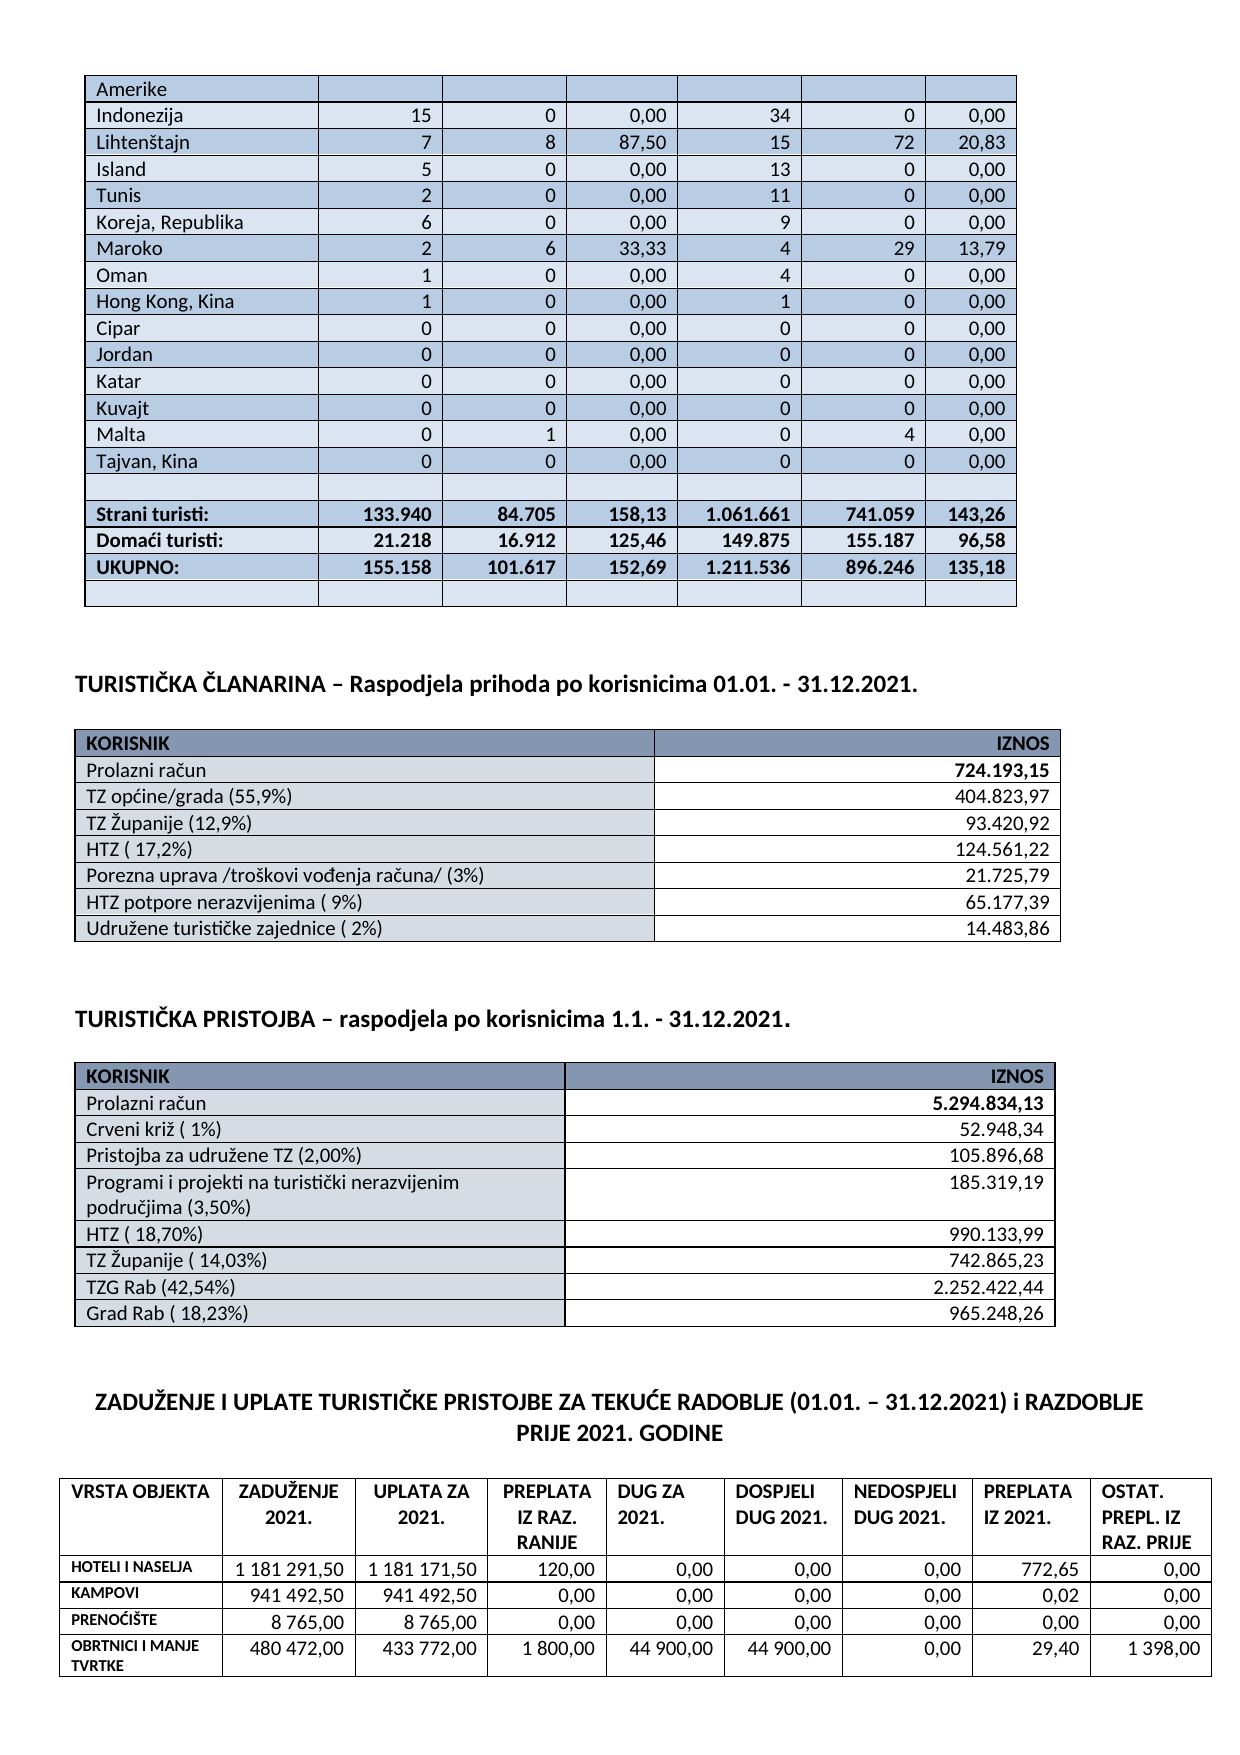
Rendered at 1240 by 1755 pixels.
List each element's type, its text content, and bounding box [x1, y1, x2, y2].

table_cell [802, 581, 925, 606]
table_cell 0 [443, 448, 566, 473]
table_cell [319, 581, 442, 606]
table_cell 0,02 [973, 1583, 1090, 1608]
text ZADUŽENJE I UPLATE TURISTIČKE PRISTOJBE ZA TEKUĆE RADOBLJE (01.01. – 31.12.2021) i RAZDOBLJE PRIJE 2021. GODINE [75, 1386, 1164, 1447]
table_cell 9 [678, 209, 801, 234]
table_cell 155.187 [802, 528, 925, 553]
table_cell 4 [678, 235, 801, 261]
text TURISTIČKA PRISTOJBA – raspodjela po korisnicima 1.1. - 31.12.2021. [75, 1003, 1164, 1033]
table_cell HOTELI I NASELJA [60, 1556, 222, 1581]
table_cell 0 [802, 448, 925, 473]
table_cell 5.294.834,13 [566, 1090, 1054, 1115]
table_cell [443, 581, 566, 606]
table_cell 0,00 [926, 395, 1016, 420]
table_cell 1 800,00 [488, 1635, 606, 1676]
table_cell 941 492,50 [356, 1583, 487, 1608]
table_header NEDOSPJELI DUG 2021. [843, 1479, 972, 1555]
table_header KORISNIK [76, 1063, 564, 1089]
table_cell 0,00 [926, 262, 1016, 287]
table_cell [567, 76, 677, 101]
table_cell 0 [802, 103, 925, 128]
table_cell 0 [678, 315, 801, 341]
table_cell Crveni križ ( 1%) [76, 1116, 564, 1142]
table_cell 0,00 [926, 368, 1016, 394]
table_cell [926, 581, 1016, 606]
table_cell 185.319,19 [566, 1169, 1054, 1220]
table_cell OBRTNICI I MANJE TVRTKE [60, 1635, 222, 1676]
table_cell 0,00 [567, 368, 677, 394]
table_cell 5 [319, 156, 442, 181]
table_cell 0 [802, 289, 925, 314]
table_cell Prolazni račun [76, 1090, 564, 1115]
table_cell 105.896,68 [566, 1143, 1054, 1168]
table_header DUG ZA 2021. [607, 1479, 724, 1555]
table_cell 0 [319, 395, 442, 420]
table_cell 120,00 [488, 1556, 606, 1581]
table_cell 0 [678, 448, 801, 473]
table_cell 0 [678, 395, 801, 420]
table_cell 1 398,00 [1091, 1635, 1211, 1676]
table_header KORISNIK [76, 730, 654, 756]
table_cell 0,00 [843, 1556, 972, 1581]
table_cell 0,00 [567, 103, 677, 128]
table_cell 29,40 [973, 1635, 1090, 1676]
table_cell TZG Rab (42,54%) [76, 1274, 564, 1299]
table_cell 0 [443, 182, 566, 208]
table_cell 13,79 [926, 235, 1016, 261]
table_cell 29 [802, 235, 925, 261]
table_cell 772,65 [973, 1556, 1090, 1581]
table_cell [567, 581, 677, 606]
table_cell Island [86, 156, 318, 181]
table_header DOSPJELI DUG 2021. [725, 1479, 842, 1555]
table_cell 11 [678, 182, 801, 208]
table_cell [678, 76, 801, 101]
table_cell 0 [443, 262, 566, 287]
table_cell 13 [678, 156, 801, 181]
table_cell 724.193,15 [655, 757, 1060, 782]
table_cell [567, 474, 677, 500]
table_cell Oman [86, 262, 318, 287]
table_cell Kuvajt [86, 395, 318, 420]
table_cell 8 765,00 [223, 1609, 355, 1634]
table_cell 0,00 [926, 182, 1016, 208]
table_cell Domaći turisti: [86, 528, 318, 553]
table_cell 941 492,50 [223, 1583, 355, 1608]
table_cell Hong Kong, Kina [86, 289, 318, 314]
table_cell [443, 76, 566, 101]
table_cell 0 [443, 315, 566, 341]
table_cell Grad Rab ( 18,23%) [76, 1300, 564, 1326]
table_cell 404.823,97 [655, 783, 1060, 809]
table_cell [678, 581, 801, 606]
table_cell [802, 76, 925, 101]
table_cell 0 [678, 421, 801, 447]
table_cell 0 [802, 182, 925, 208]
table_cell [319, 76, 442, 101]
table_cell 143,26 [926, 501, 1016, 526]
table_cell 0,00 [926, 156, 1016, 181]
table_cell 0,00 [567, 289, 677, 314]
table_cell [443, 474, 566, 500]
table_cell 8 765,00 [356, 1609, 487, 1634]
table_cell 21.725,79 [655, 863, 1060, 888]
table_cell 0,00 [926, 209, 1016, 234]
table_cell 0,00 [567, 262, 677, 287]
table_cell 0 [443, 156, 566, 181]
table_header IZNOS [655, 730, 1060, 756]
table_cell 8 [443, 129, 566, 154]
table_cell 0 [443, 103, 566, 128]
table_cell 96,58 [926, 528, 1016, 553]
table_cell 6 [443, 235, 566, 261]
table_cell 1.061.661 [678, 501, 801, 526]
table_cell 1 [443, 421, 566, 447]
table_cell Malta [86, 421, 318, 447]
table_cell 87,50 [567, 129, 677, 154]
table_cell 0,00 [926, 421, 1016, 447]
table_cell [678, 474, 801, 500]
table_cell 1.211.536 [678, 554, 801, 579]
table_cell 1 [319, 289, 442, 314]
table_cell 4 [678, 262, 801, 287]
table_cell 0,00 [725, 1609, 842, 1634]
table_cell 155.158 [319, 554, 442, 579]
table_cell 93.420,92 [655, 810, 1060, 835]
table_cell Jordan [86, 342, 318, 367]
table_cell 0,00 [926, 342, 1016, 367]
table_cell Indonezija [86, 103, 318, 128]
table_cell 0 [802, 156, 925, 181]
table_cell 0,00 [926, 315, 1016, 341]
table_cell 21.218 [319, 528, 442, 553]
table_cell 44 900,00 [607, 1635, 724, 1676]
table_cell 1 181 171,50 [356, 1556, 487, 1581]
table_cell 0 [319, 368, 442, 394]
table_cell 0,00 [607, 1583, 724, 1608]
table_cell 15 [319, 103, 442, 128]
table_cell 149.875 [678, 528, 801, 553]
table_cell [926, 474, 1016, 500]
table_cell 0,00 [488, 1609, 606, 1634]
table_cell 0 [802, 209, 925, 234]
table_cell Amerike [86, 76, 318, 101]
table_cell 0,00 [725, 1556, 842, 1581]
table_cell PRENOĆIŠTE [60, 1609, 222, 1634]
table_cell 0,00 [725, 1583, 842, 1608]
table_cell Katar [86, 368, 318, 394]
table_cell Prolazni račun [76, 757, 654, 782]
table_header VRSTA OBJEKTA [60, 1479, 222, 1555]
table_cell 0,00 [607, 1609, 724, 1634]
table_cell 0 [443, 209, 566, 234]
table_header IZNOS [566, 1063, 1054, 1089]
table_cell [319, 474, 442, 500]
table_cell 0,00 [926, 103, 1016, 128]
table_cell 0,00 [926, 289, 1016, 314]
table_cell Porezna uprava /troškovi vođenja računa/ (3%) [76, 863, 654, 888]
table_cell 742.865,23 [566, 1248, 1054, 1273]
table_cell Cipar [86, 315, 318, 341]
table_cell 0,00 [607, 1556, 724, 1581]
table_cell 2.252.422,44 [566, 1274, 1054, 1299]
table_cell 6 [319, 209, 442, 234]
table_cell 0 [443, 368, 566, 394]
table_cell 16.912 [443, 528, 566, 553]
table_cell 0,00 [567, 421, 677, 447]
table_cell 0 [319, 448, 442, 473]
table_cell 0 [802, 315, 925, 341]
table_cell Pristojba za udružene TZ (2,00%) [76, 1143, 564, 1168]
table_cell TZ Županije (12,9%) [76, 810, 654, 835]
table_cell HTZ ( 17,2%) [76, 836, 654, 862]
table_cell 0 [802, 342, 925, 367]
table_cell 0,00 [1091, 1583, 1211, 1608]
table_cell 0,00 [843, 1609, 972, 1634]
table_cell 34 [678, 103, 801, 128]
table_cell [802, 474, 925, 500]
table_cell HTZ ( 18,70%) [76, 1221, 564, 1246]
table_cell 0,00 [973, 1609, 1090, 1634]
table_cell 7 [319, 129, 442, 154]
table_cell 135,18 [926, 554, 1016, 579]
text TURISTIČKA ČLANARINA – Raspodjela prihoda po korisnicima 01.01. - 31.12.2021. [75, 668, 1164, 699]
table_header ZADUŽENJE 2021. [223, 1479, 355, 1555]
table_cell 152,69 [567, 554, 677, 579]
table_cell UKUPNO: [86, 554, 318, 579]
table_cell 125,46 [567, 528, 677, 553]
table_cell TZ općine/grada (55,9%) [76, 783, 654, 809]
table_cell 20,83 [926, 129, 1016, 154]
table_cell 0 [443, 395, 566, 420]
table_cell [86, 474, 318, 500]
table_cell 0 [319, 421, 442, 447]
table_cell 0 [678, 342, 801, 367]
table_cell 0,00 [843, 1635, 972, 1676]
table_cell 1 [678, 289, 801, 314]
table_cell Udružene turističke zajednice ( 2%) [76, 916, 654, 941]
table_cell 44 900,00 [725, 1635, 842, 1676]
table_header PREPLATA IZ RAZ. RANIJE [488, 1479, 606, 1555]
table_cell 101.617 [443, 554, 566, 579]
table_cell 0 [802, 262, 925, 287]
table_cell 124.561,22 [655, 836, 1060, 862]
table_cell 72 [802, 129, 925, 154]
table_cell Strani turisti: [86, 501, 318, 526]
table_cell 0,00 [488, 1583, 606, 1608]
table_cell 741.059 [802, 501, 925, 526]
table_cell 65.177,39 [655, 889, 1060, 914]
table_cell 0 [802, 395, 925, 420]
table_cell 0 [678, 368, 801, 394]
table_cell 0,00 [1091, 1609, 1211, 1634]
table_cell 896.246 [802, 554, 925, 579]
table_cell 0,00 [843, 1583, 972, 1608]
table_cell Tunis [86, 182, 318, 208]
table_cell 0 [319, 342, 442, 367]
table_header OSTAT. PREPL. IZ RAZ. PRIJE [1091, 1479, 1211, 1555]
table_cell 158,13 [567, 501, 677, 526]
table_cell KAMPOVI [60, 1583, 222, 1608]
table_cell 33,33 [567, 235, 677, 261]
table_cell 2 [319, 182, 442, 208]
table_cell TZ Županije ( 14,03%) [76, 1248, 564, 1273]
table_cell 0 [443, 342, 566, 367]
table_cell 1 [319, 262, 442, 287]
table_cell 433 772,00 [356, 1635, 487, 1676]
table_cell 84.705 [443, 501, 566, 526]
table_cell 0,00 [567, 342, 677, 367]
table_cell 0,00 [1091, 1556, 1211, 1581]
table_cell 990.133,99 [566, 1221, 1054, 1246]
table_cell 965.248,26 [566, 1300, 1054, 1326]
table_cell HTZ potpore nerazvijenima ( 9%) [76, 889, 654, 914]
table_cell 133.940 [319, 501, 442, 526]
table_cell 480 472,00 [223, 1635, 355, 1676]
table_cell 0,00 [567, 209, 677, 234]
table_cell 0 [802, 368, 925, 394]
table_cell 0,00 [567, 182, 677, 208]
table_cell 0,00 [567, 315, 677, 341]
table_cell 0,00 [926, 448, 1016, 473]
table_cell Koreja, Republika [86, 209, 318, 234]
table_cell 15 [678, 129, 801, 154]
table_cell Programi i projekti na turistički nerazvijenim područjima (3,50%) [76, 1169, 564, 1220]
table_cell [926, 76, 1016, 101]
table_cell 0,00 [567, 395, 677, 420]
table_cell Maroko [86, 235, 318, 261]
table_cell 0 [443, 289, 566, 314]
table_cell 0,00 [567, 156, 677, 181]
table_cell 0,00 [567, 448, 677, 473]
table_cell Lihtenštajn [86, 129, 318, 154]
table_cell 4 [802, 421, 925, 447]
table_cell 2 [319, 235, 442, 261]
table_cell 52.948,34 [566, 1116, 1054, 1142]
table_cell 14.483,86 [655, 916, 1060, 941]
table_cell 1 181 291,50 [223, 1556, 355, 1581]
table_cell 0 [319, 315, 442, 341]
table_header UPLATA ZA 2021. [356, 1479, 487, 1555]
table_cell [86, 581, 318, 606]
table_header PREPLATA IZ 2021. [973, 1479, 1090, 1555]
table_cell Tajvan, Kina [86, 448, 318, 473]
